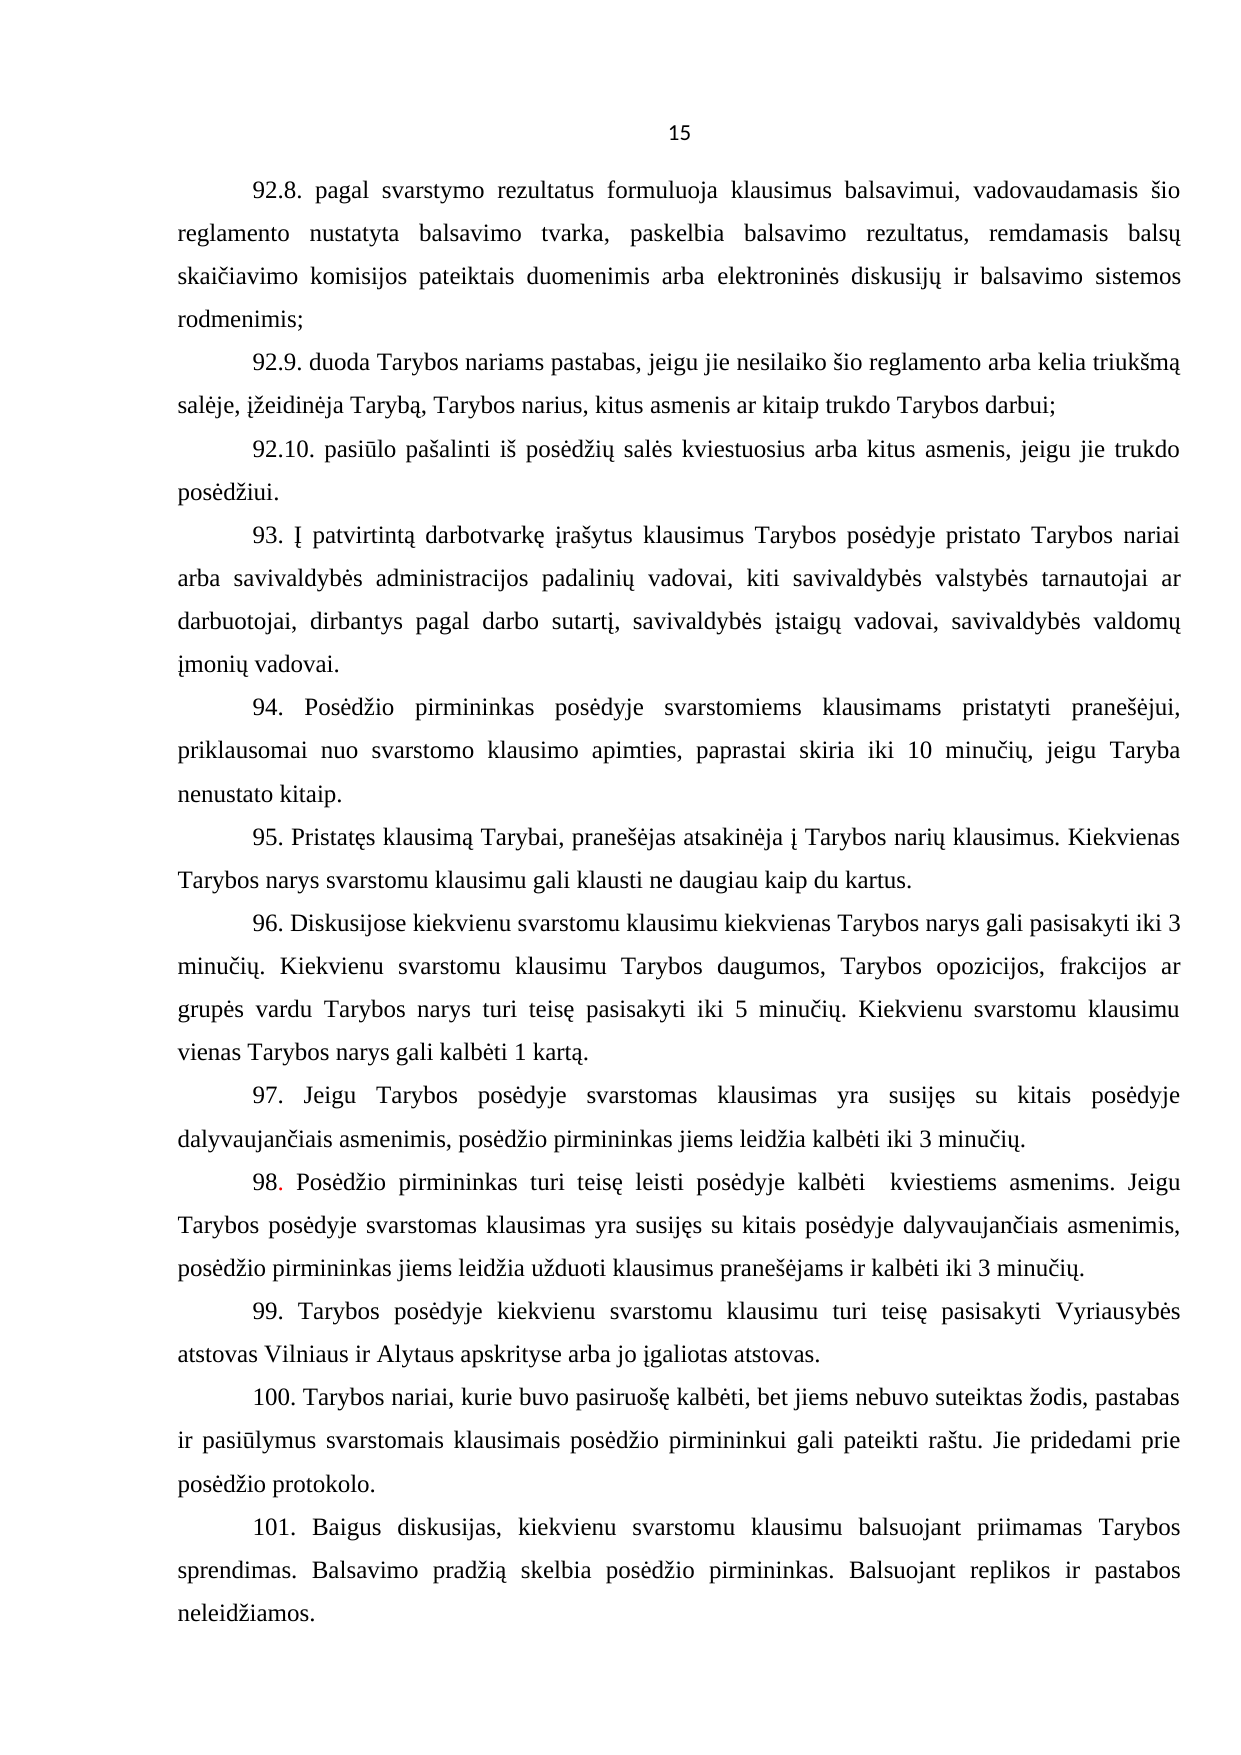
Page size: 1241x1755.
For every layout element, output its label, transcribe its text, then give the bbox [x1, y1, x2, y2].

text 100. Tarybos nariai, kurie buvo pasiruošę kalbėti, bet jiems nebuvo suteiktas žodis, pastabas ir pasiūlymus svarstomais klausimais posėdžio pirmininkui gali pateikti raštu. Jie pridedami prie posėdžio protokolo. [177, 1382, 1181, 1497]
text 92.9. duoda Tarybos nariams pastabas, jeigu jie nesilaiko šio reglamento arba kelia triukšmą salėje, įžeidinėja Tarybą, Tarybos narius, kitus asmenis ar kitaip trukdo Tarybos darbui; [177, 347, 1181, 419]
text 94. Posėdžio pirmininkas posėdyje svarstomiems klausimams pristatyti pranešėjui, priklausomai nuo svarstomo klausimo apimties, paprastai skiria iki 10 minučių, jeigu Taryba nenustato kitaip. [177, 692, 1181, 807]
text 93. Į patvirtintą darbotvarkę įrašytus klausimus Tarybos posėdyje pristato Tarybos nariai arba savivaldybės administracijos padalinių vadovai, kiti savivaldybės valstybės tarnautojai ar darbuotojai, dirbantys pagal darbo sutartį, savivaldybės įstaigų vadovai, savivaldybės valdomų įmonių vadovai. [177, 520, 1181, 678]
text 99. Tarybos posėdyje kiekvienu svarstomu klausimu turi teisę pasisakyti Vyriausybės atstovas Vilniaus ir Alytaus apskrityse arba jo įgaliotas atstovas. [177, 1296, 1181, 1368]
text 95. Pristatęs klausimą Tarybai, pranešėjas atsakinėja į Tarybos narių klausimus. Kiekvienas Tarybos narys svarstomu klausimu gali klausti ne daugiau kaip du kartus. [177, 822, 1181, 894]
text 101. Baigus diskusijas, kiekvienu svarstomu klausimu balsuojant priimamas Tarybos sprendimas. Balsavimo pradžią skelbia posėdžio pirmininkas. Balsuojant replikos ir pastabos neleidžiamos. [177, 1512, 1181, 1627]
text 92.10. pasiūlo pašalinti iš posėdžių salės kviestuosius arba kitus asmenis, jeigu jie trukdo posėdžiui. [177, 434, 1181, 506]
text 98. Posėdžio pirmininkas turi teisę leisti posėdyje kalbėti kviestiems asmenims. Jeigu Tarybos posėdyje svarstomas klausimas yra susijęs su kitais posėdyje dalyvaujančiais asmenimis, posėdžio pirmininkas jiems leidžia užduoti klausimus pranešėjams ir kalbėti iki 3 minučių. [177, 1167, 1181, 1282]
text 92.8. pagal svarstymo rezultatus formuluoja klausimus balsavimui, vadovaudamasis šio reglamento nustatyta balsavimo tvarka, paskelbia balsavimo rezultatus, remdamasis balsų skaičiavimo komisijos pateiktais duomenimis arba elektroninės diskusijų ir balsavimo sistemos rodmenimis; [177, 175, 1181, 333]
text 96. Diskusijose kiekvienu svarstomu klausimu kiekvienas Tarybos narys gali pasisakyti iki 3 minučių. Kiekvienu svarstomu klausimu Tarybos daugumos, Tarybos opozicijos, frakcijos ar grupės vardu Tarybos narys turi teisę pasisakyti iki 5 minučių. Kiekvienu svarstomu klausimu vienas Tarybos narys gali kalbėti 1 kartą. [177, 908, 1181, 1066]
text 97. Jeigu Tarybos posėdyje svarstomas klausimas yra susijęs su kitais posėdyje dalyvaujančiais asmenimis, posėdžio pirmininkas jiems leidžia kalbėti iki 3 minučių. [177, 1081, 1181, 1152]
